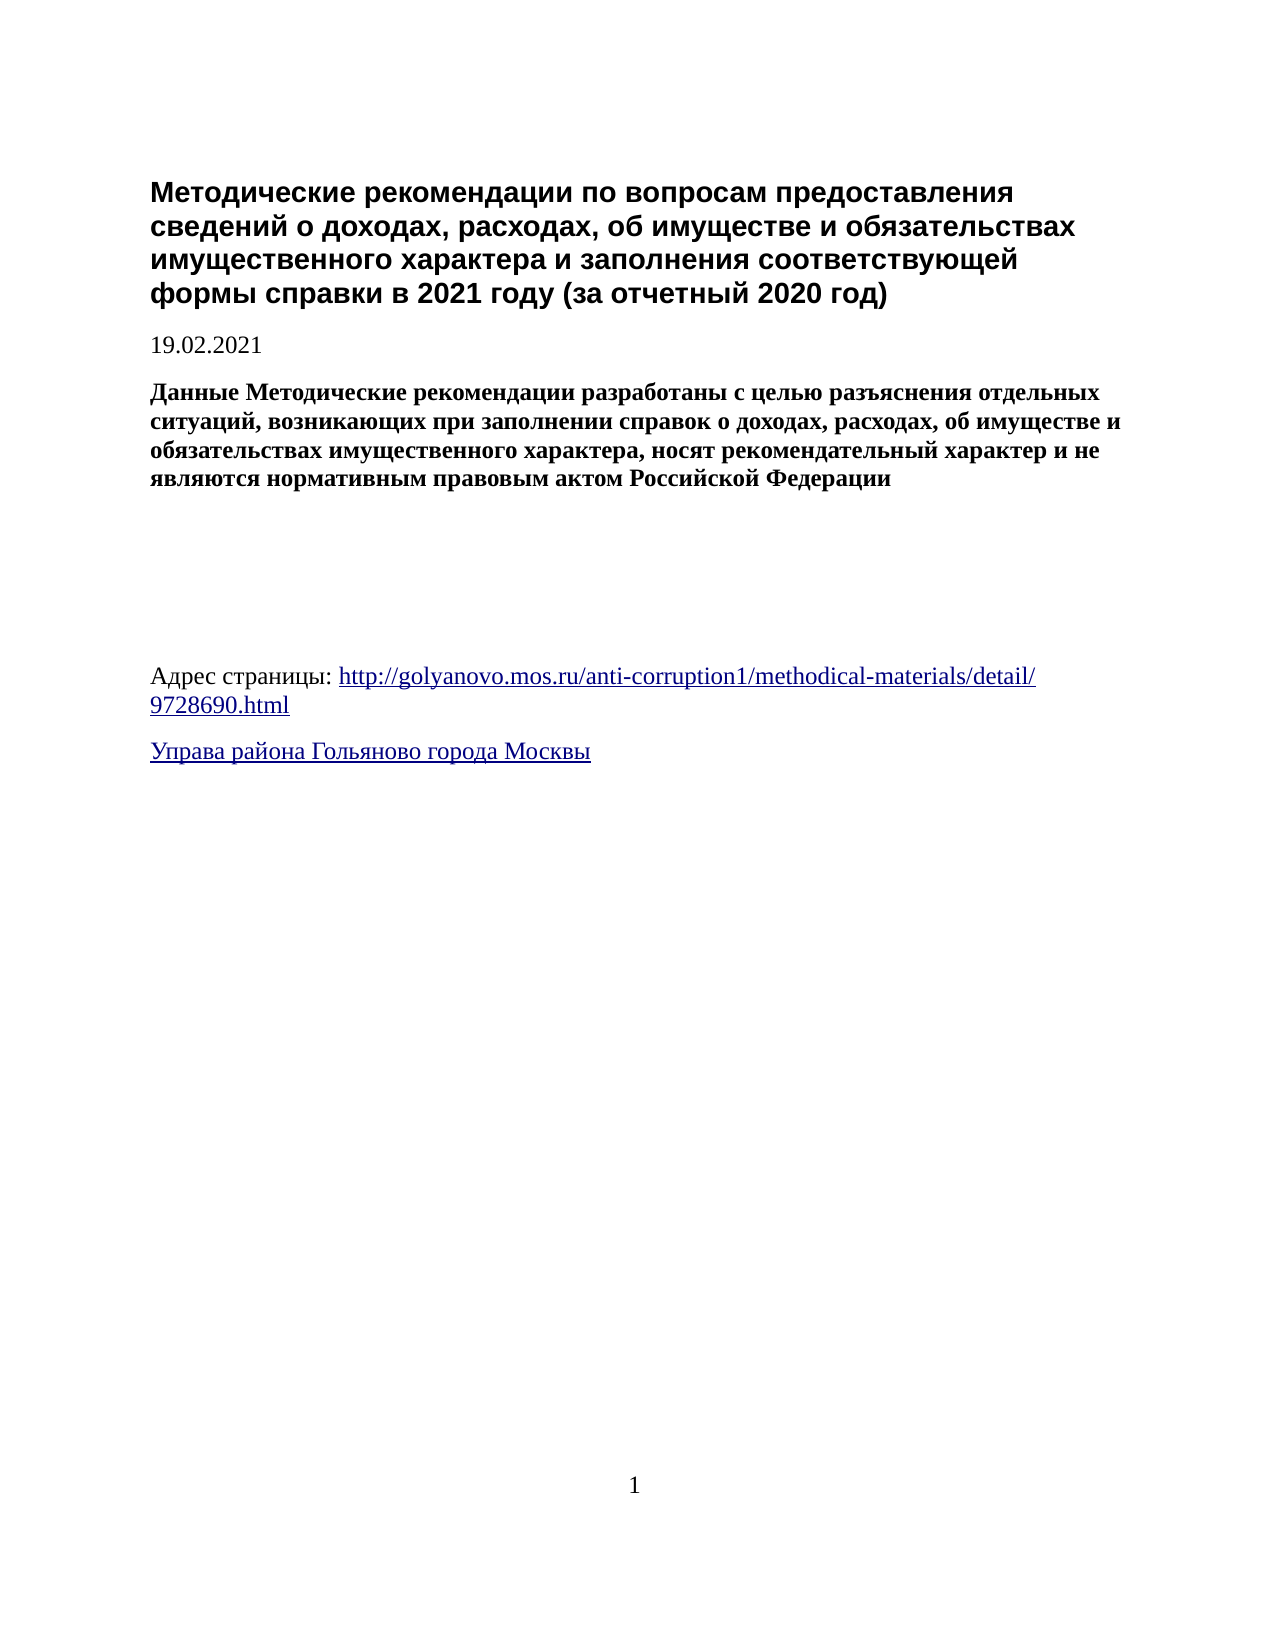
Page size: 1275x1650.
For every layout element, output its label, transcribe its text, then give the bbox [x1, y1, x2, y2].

text Адрес страницы: http://golyanovo.mos.ru/anti-corruption1/methodical-materials/detail/9728690.html [150, 661, 1125, 718]
text Управа района Гольяново города Москвы [150, 736, 1125, 765]
subtitle Методические рекомендации по вопросам предоставления сведений о доходах, расходах, об имуществе и обязательствах имущественного характера и заполнения соответствующей формы справки в 2021 году (за отчетный 2020 год) [150, 175, 1125, 309]
text 19.02.2021 [150, 331, 1125, 359]
text Данные Методические рекомендации разработаны с целью разъяснения отдельных ситуаций, возникающих при заполнении справок о доходах, расходах, об имуществе и обязательствах имущественного характера, носят рекомендательный характер и не являются нормативным правовым актом Российской Федерации [150, 377, 1125, 492]
